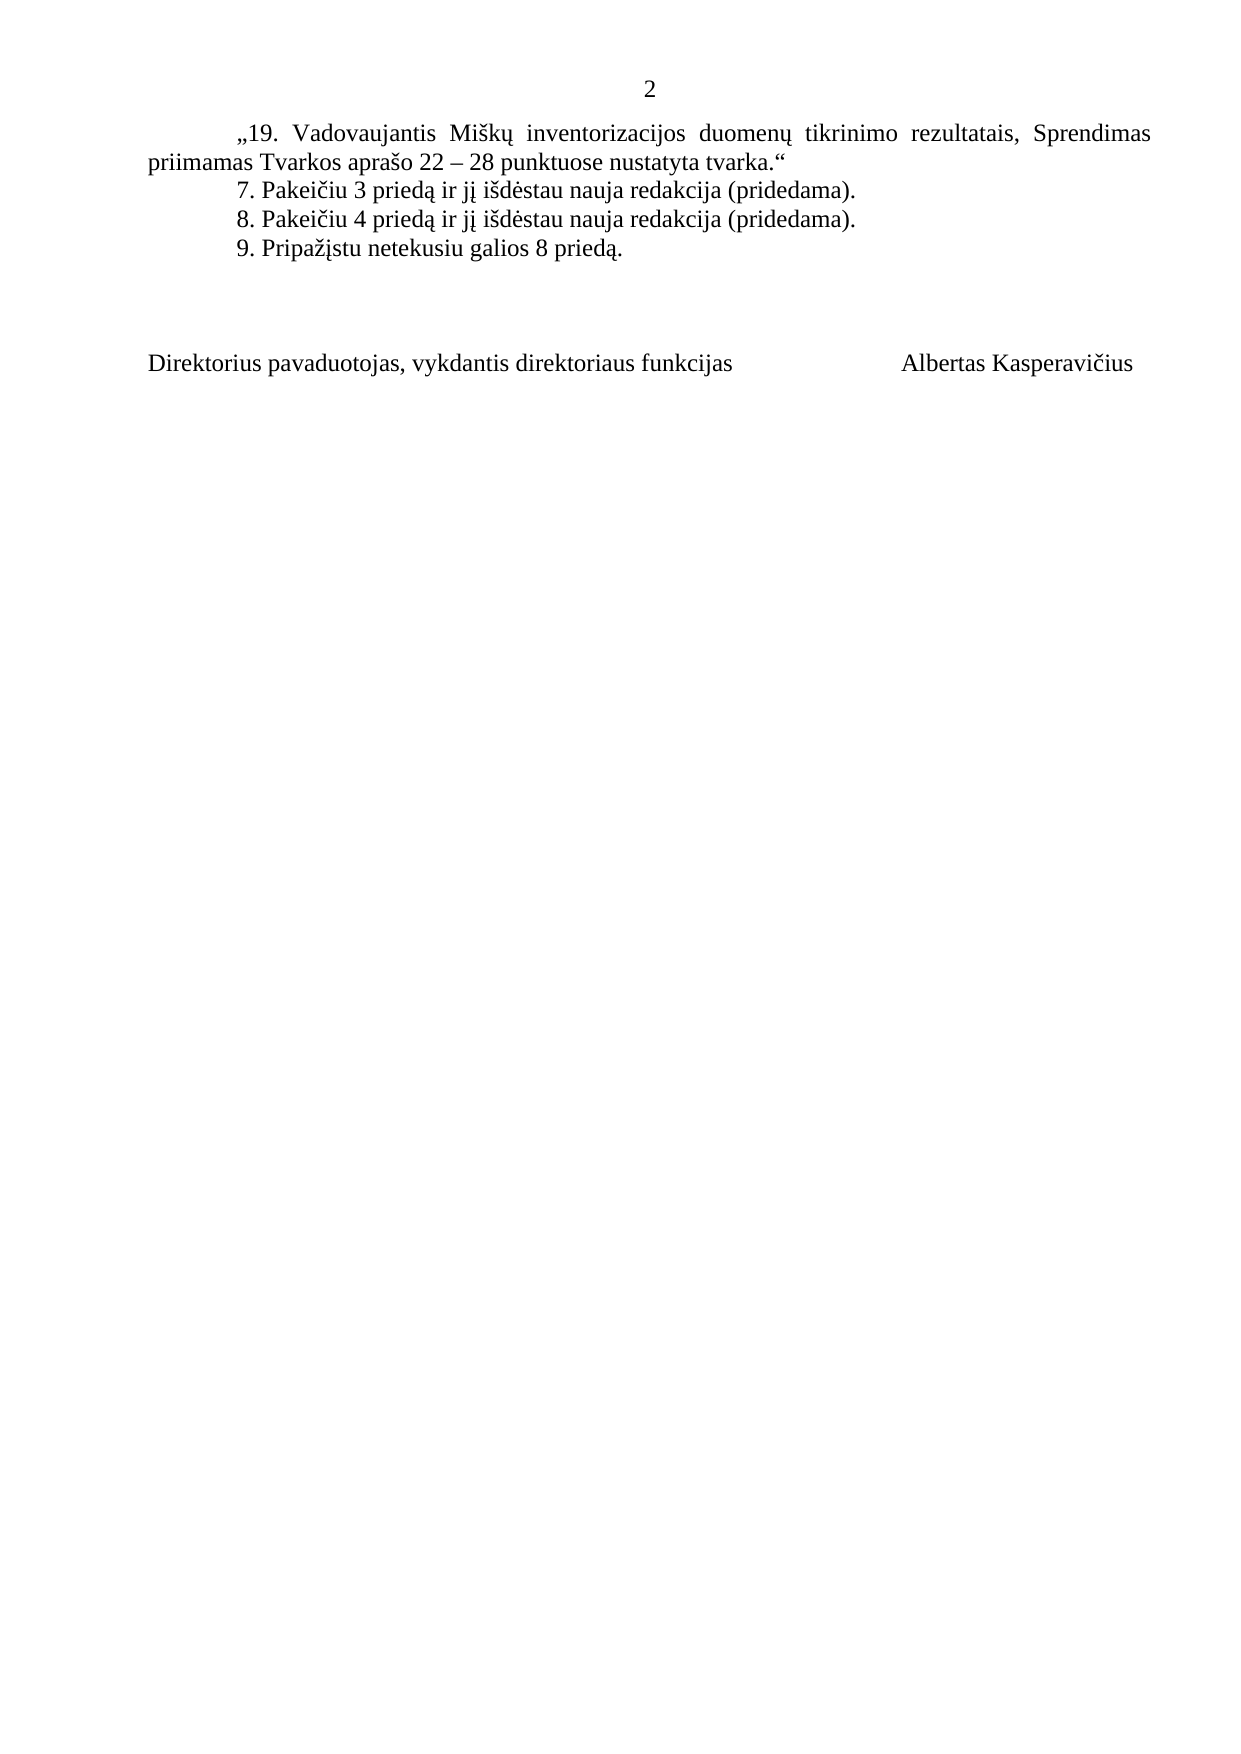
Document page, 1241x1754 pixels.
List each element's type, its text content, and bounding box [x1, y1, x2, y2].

text „19. Vadovaujantis Miškų inventorizacijos duomenų tikrinimo rezultatais, Sprendimas priimamas Tvarkos aprašo 22 – 28 punktuose nustatyta tvarka.“ [148, 118, 1152, 176]
text Direktorius pavaduotojas, vykdantis direktoriaus funkcijas Albertas Kasperavičius [148, 348, 1152, 377]
text 7. Pakeičiu 3 priedą ir jį išdėstau nauja redakcija (pridedama). [148, 176, 1152, 204]
text 8. Pakeičiu 4 priedą ir jį išdėstau nauja redakcija (pridedama). [148, 204, 1152, 233]
text 9. Pripažįstu netekusiu galios 8 priedą. [148, 233, 1152, 262]
